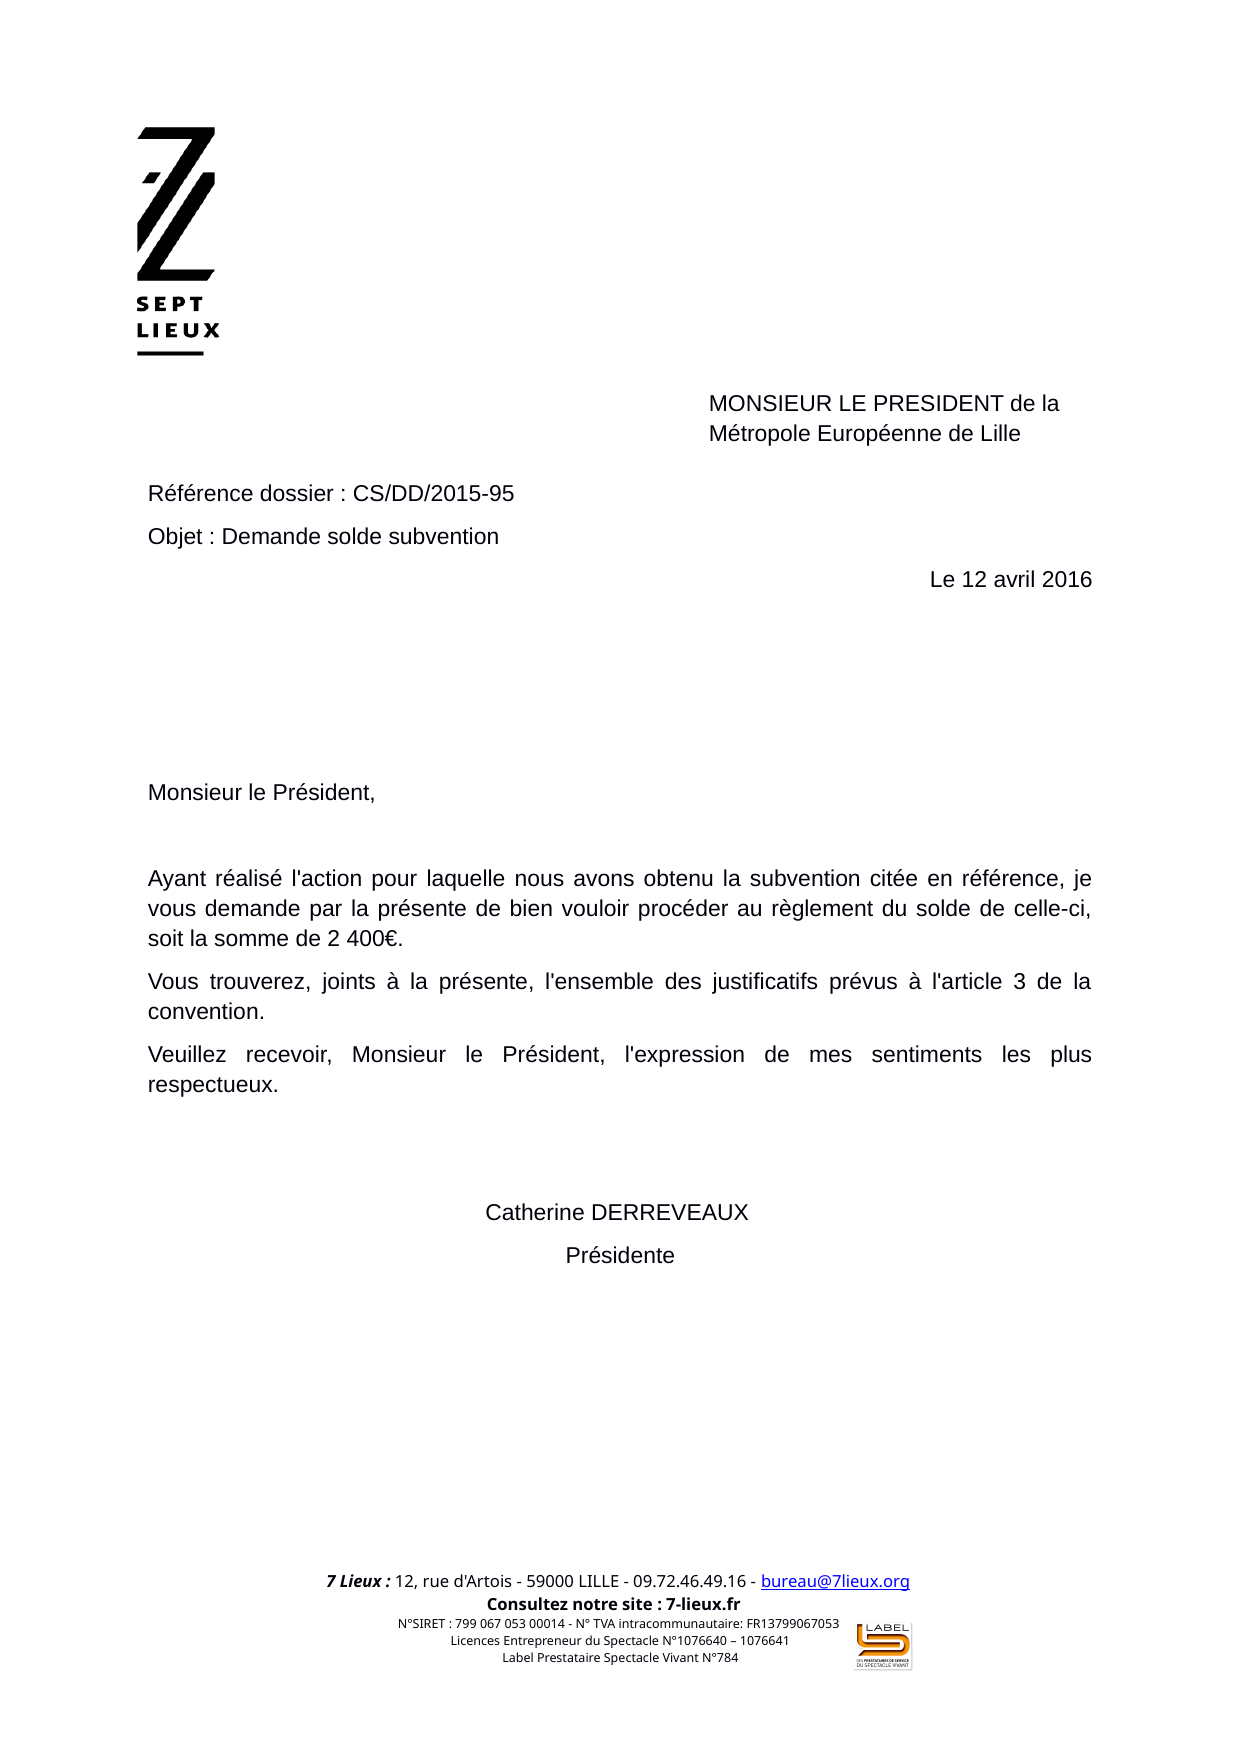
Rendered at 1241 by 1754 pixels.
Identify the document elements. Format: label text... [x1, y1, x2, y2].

text Veuillez recevoir, Monsieur le Président, l'expression de mes sentiments les plus respectueux. [148, 1041, 1093, 1097]
text Le 12 avril 2016 [148, 566, 1093, 592]
text Vous trouverez, joints à la présente, l'ensemble des justificatifs prévus à l'article 3 de la convention. [148, 968, 1093, 1024]
text Présidente [148, 1242, 1093, 1268]
picture [126, 116, 230, 366]
text Référence dossier : CS/DD/2015-95 [148, 480, 1093, 507]
text MONSIEUR LE PRESIDENT de la [709, 389, 1093, 416]
picture [853, 1622, 913, 1671]
text Ayant réalisé l'action pour laquelle nous avons obtenu la subvention citée en référence, je vous demande par la présente de bien vouloir procéder au règlement du solde de celle-ci, soit la somme de 2 400€. [148, 864, 1093, 951]
text Monsieur le Président, [148, 779, 1093, 806]
text Métropole Européenne de Lille [709, 420, 1093, 446]
text Catherine DERREVEAUX [148, 1199, 1093, 1225]
text Objet : Demande solde subvention [148, 523, 1093, 549]
